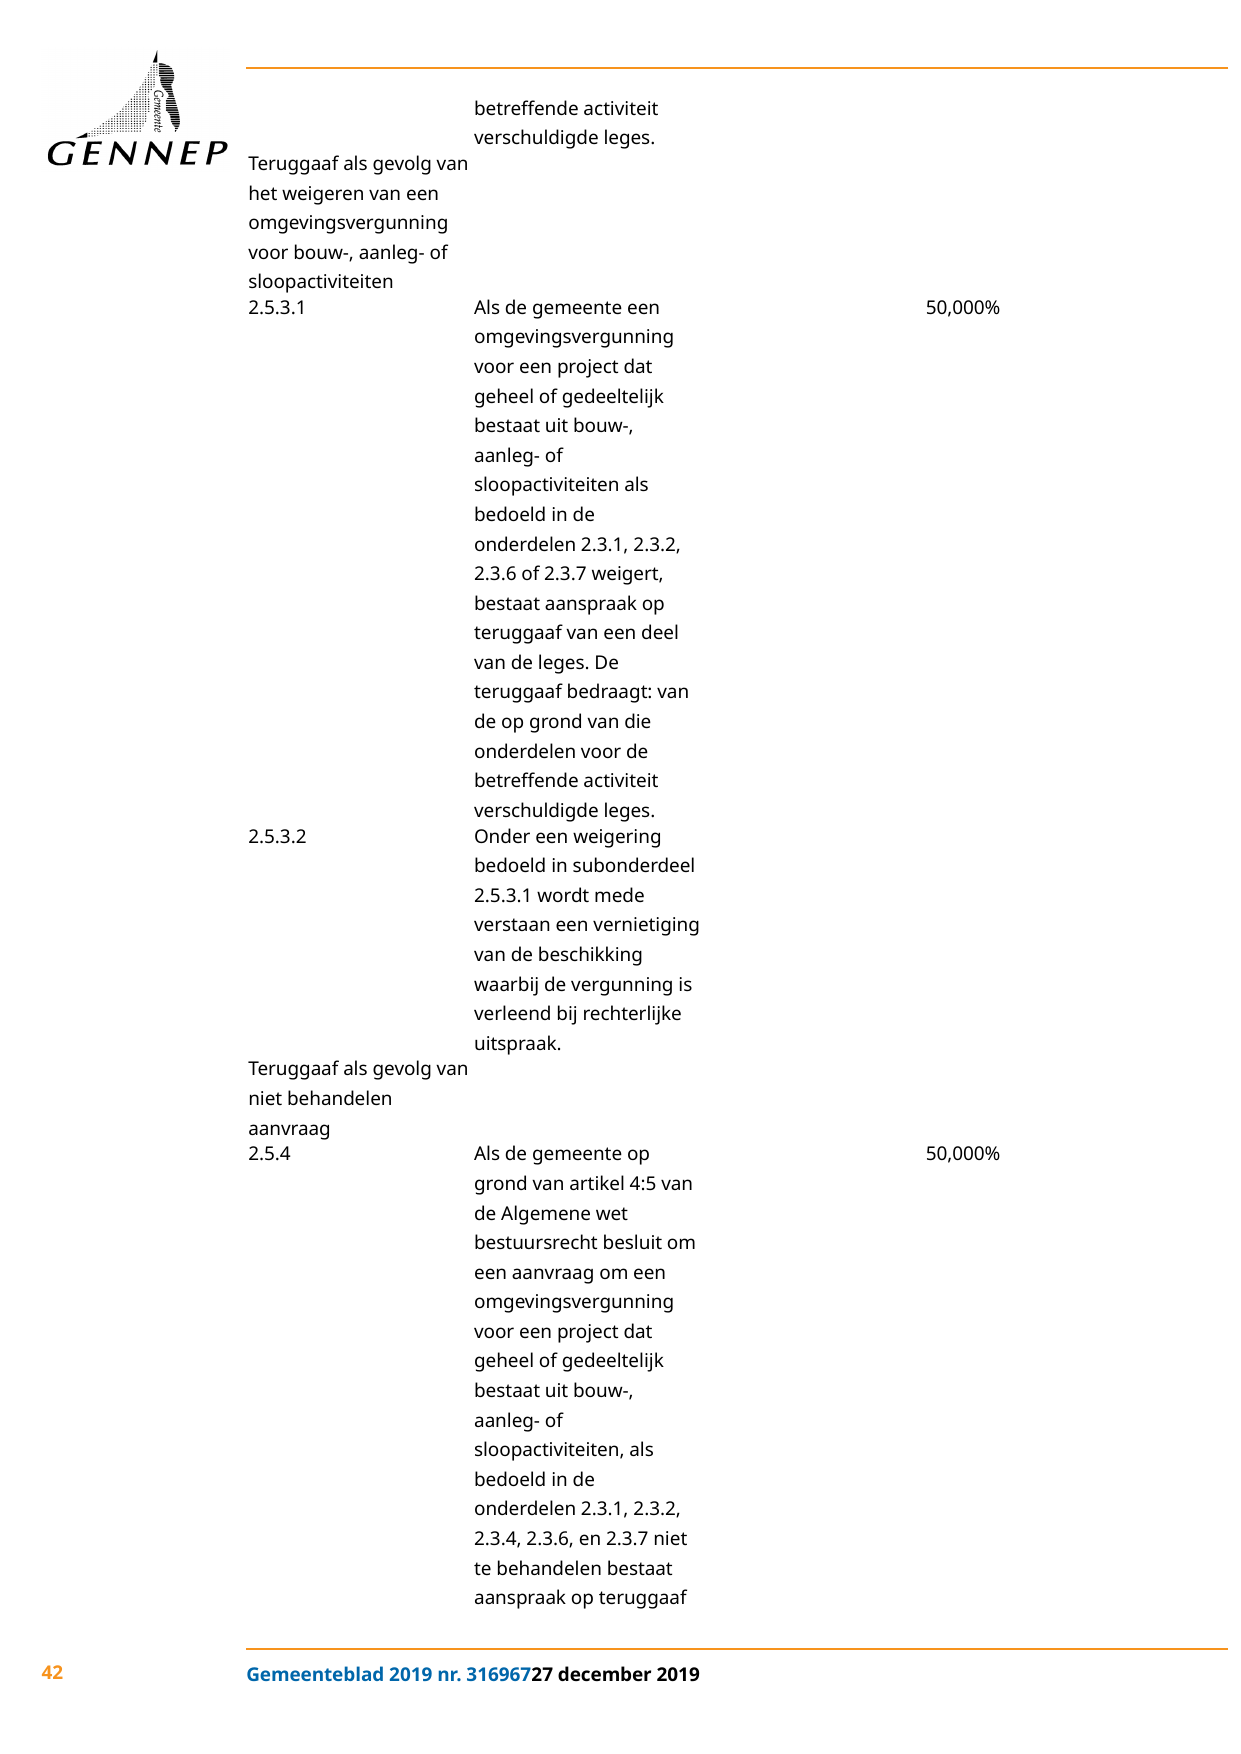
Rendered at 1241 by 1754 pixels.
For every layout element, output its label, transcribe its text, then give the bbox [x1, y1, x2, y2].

table_cell [474, 150, 700, 294]
table_cell [700, 294, 926, 823]
table_cell Als de gemeente op grond van artikel 4:5 van de Algemene wet bestuursrecht besluit om een aanvraag om een omgevingsvergunning voor een project dat geheel of gedeeltelijk bestaat uit bouw-, aanleg- of sloopactiviteiten, als bedoeld in de onderdelen 2.3.1, 2.3.2, 2.3.4, 2.3.6, en 2.3.7 niet te behandelen bestaat aanspraak op teruggaaf [474, 1141, 700, 1610]
table_cell Onder een weigering bedoeld in subonderdeel 2.5.3.1 wordt mede verstaan een vernietiging van de beschikking waarbij de vergunning is verleend bij rechterlijke uitspraak. [474, 823, 700, 1056]
table_cell [474, 1056, 700, 1141]
table_cell Teruggaaf als gevolg van het weigeren van een omgevingsvergunning voor bouw-, aanleg- of sloopactiviteiten [248, 150, 474, 294]
table_cell 50,000% [926, 1141, 1152, 1610]
table_cell [700, 1141, 926, 1610]
table_cell [700, 95, 926, 150]
table_cell Teruggaaf als gevolg van niet behandelen aanvraag [248, 1056, 474, 1141]
table_cell 2.5.3.2 [248, 823, 474, 1056]
table_cell 50,000% [926, 294, 1152, 823]
table_cell [926, 95, 1152, 150]
table_cell [248, 95, 474, 150]
table_cell [926, 823, 1152, 1056]
picture [41, 47, 231, 172]
table_cell 2.5.3.1 [248, 294, 474, 823]
table_cell 2.5.4 [248, 1141, 474, 1610]
table_cell betreffende activiteit verschuldigde leges. [474, 95, 700, 150]
table_cell [700, 823, 926, 1056]
table_cell Als de gemeente een omgevingsvergunning voor een project dat geheel of gedeeltelijk bestaat uit bouw-, aanleg- of sloopactiviteiten als bedoeld in de onderdelen 2.3.1, 2.3.2, 2.3.6 of 2.3.7 weigert, bestaat aanspraak op teruggaaf van een deel van de leges. De teruggaaf bedraagt: van de op grond van die onderdelen voor de betreffende activiteit verschuldigde leges. [474, 294, 700, 823]
